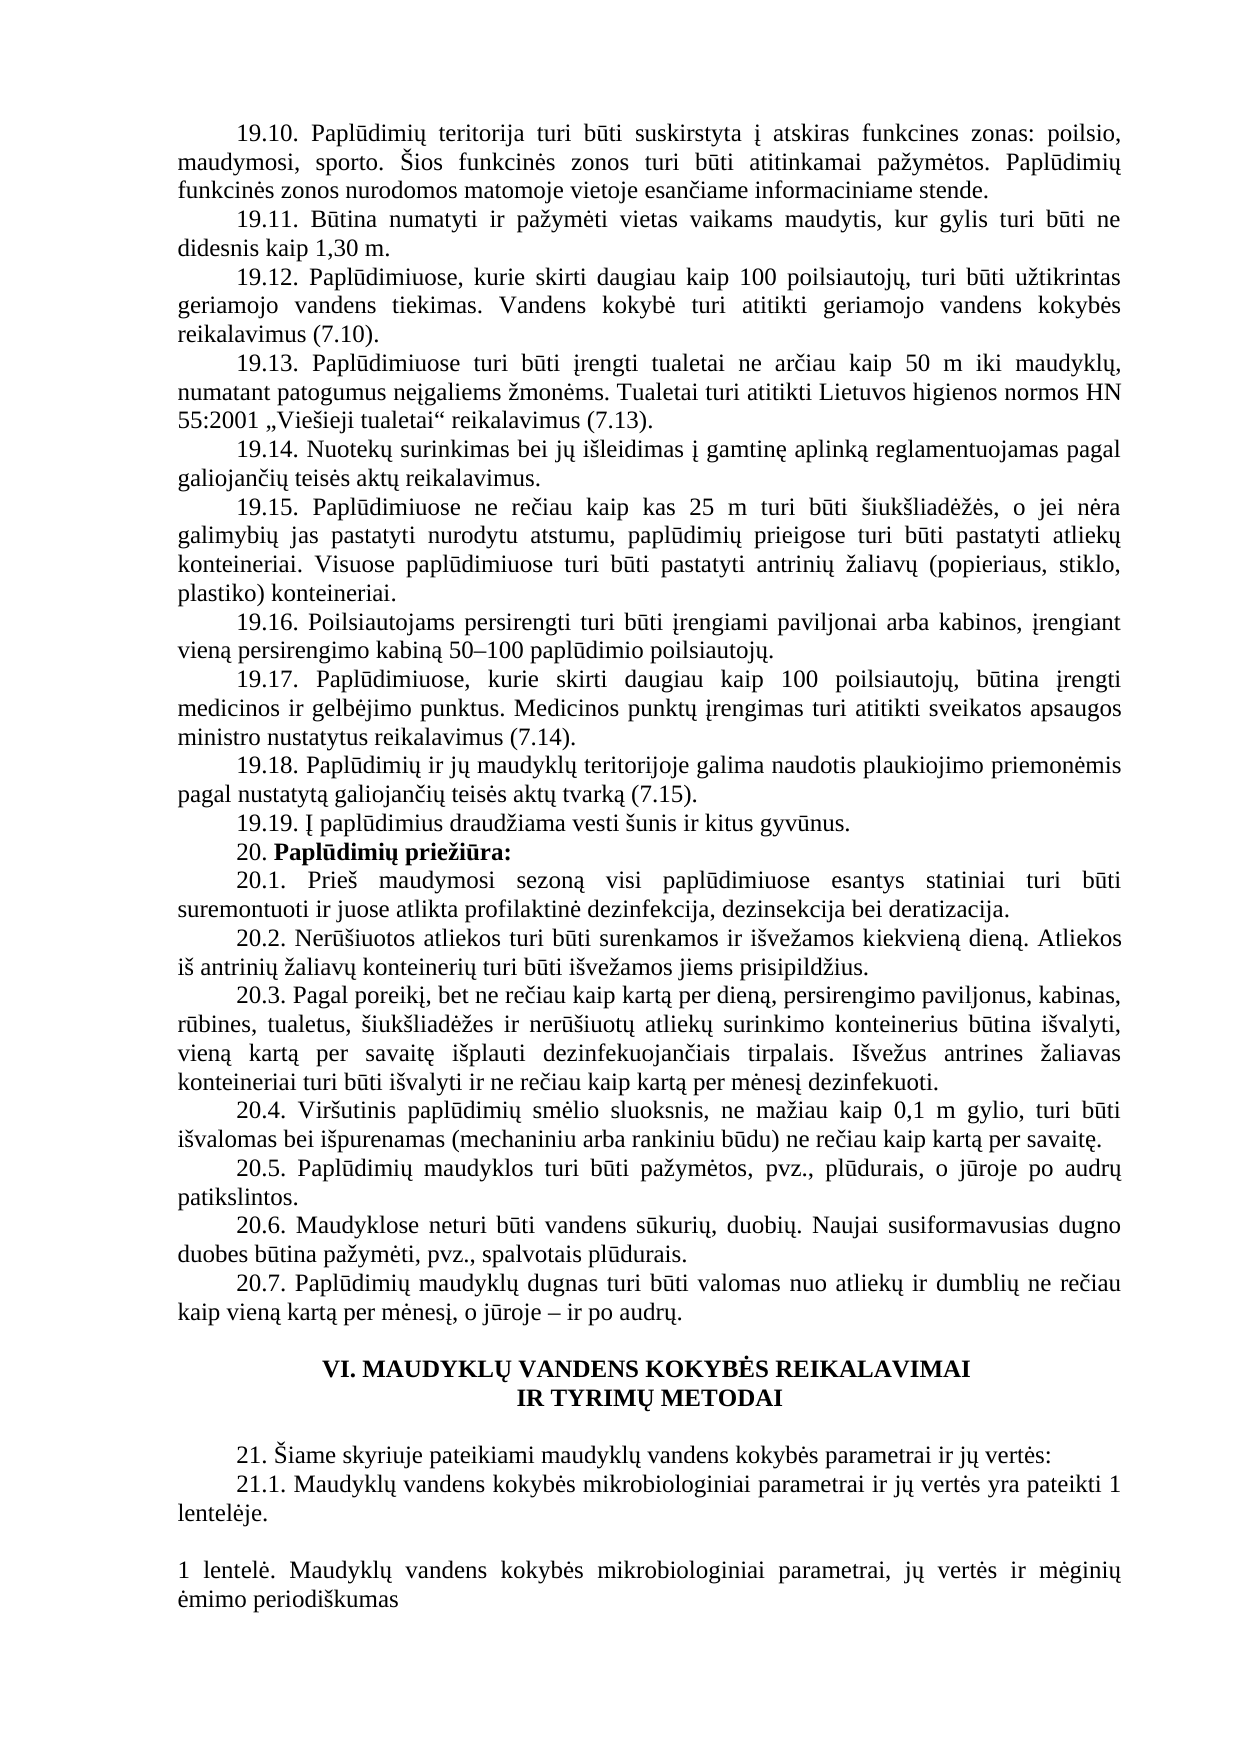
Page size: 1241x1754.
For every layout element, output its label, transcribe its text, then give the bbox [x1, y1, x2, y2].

text 20.7. Paplūdimių maudyklų dugnas turi būti valomas nuo atliekų ir dumblių ne rečiau kaip vieną kartą per mėnesį, o jūroje – ir po audrų. [177, 1268, 1122, 1326]
text 20.4. Viršutinis paplūdimių smėlio sluoksnis, ne mažiau kaip 0,1 m gylio, turi būti išvalomas bei išpurenamas (mechaniniu arba rankiniu būdu) ne rečiau kaip kartą per savaitę. [177, 1096, 1122, 1153]
text 19.10. Paplūdimių teritorija turi būti suskirstyta į atskiras funkcines zonas: poilsio, maudymosi, sporto. Šios funkcinės zonos turi būti atitinkamai pažymėtos. Paplūdimių funkcinės zonos nurodomos matomoje vietoje esančiame informaciniame stende. [177, 118, 1122, 204]
text 20. Paplūdimių priežiūra: [177, 837, 1122, 866]
text VI. MAUDYKLŲ VANDENS KOKYBĖS REIKALAVIMAI IR TYRIMŲ METODAI [177, 1354, 1122, 1412]
text 19.14. Nuotekų surinkimas bei jų išleidimas į gamtinę aplinką reglamentuojamas pagal galiojančių teisės aktų reikalavimus. [177, 434, 1122, 492]
text 21. Šiame skyriuje pateikiami maudyklų vandens kokybės parametrai ir jų vertės: [177, 1441, 1122, 1469]
text 21.1. Maudyklų vandens kokybės mikrobiologiniai parametrai ir jų vertės yra pateikti 1 lentelėje. [177, 1469, 1122, 1527]
text 20.5. Paplūdimių maudyklos turi būti pažymėtos, pvz., plūdurais, o jūroje po audrų patikslintos. [177, 1153, 1122, 1211]
text 19.11. Būtina numatyti ir pažymėti vietas vaikams maudytis, kur gylis turi būti ne didesnis kaip 1,30 m. [177, 204, 1122, 262]
text 19.12. Paplūdimiuose, kurie skirti daugiau kaip 100 poilsiautojų, turi būti užtikrintas geriamojo vandens tiekimas. Vandens kokybė turi atitikti geriamojo vandens kokybės reikalavimus (7.10). [177, 262, 1122, 348]
text 19.19. Į paplūdimius draudžiama vesti šunis ir kitus gyvūnus. [177, 808, 1122, 837]
text 20.6. Maudyklose neturi būti vandens sūkurių, duobių. Naujai susiformavusias dugno duobes būtina pažymėti, pvz., spalvotais plūdurais. [177, 1211, 1122, 1268]
text 19.15. Paplūdimiuose ne rečiau kaip kas 25 m turi būti šiukšliadėžės, o jei nėra galimybių jas pastatyti nurodytu atstumu, paplūdimių prieigose turi būti pastatyti atliekų konteineriai. Visuose paplūdimiuose turi būti pastatyti antrinių žaliavų (popieriaus, stiklo, plastiko) konteineriai. [177, 492, 1122, 607]
text 19.17. Paplūdimiuose, kurie skirti daugiau kaip 100 poilsiautojų, būtina įrengti medicinos ir gelbėjimo punktus. Medicinos punktų įrengimas turi atitikti sveikatos apsaugos ministro nustatytus reikalavimus (7.14). [177, 664, 1122, 751]
text 19.18. Paplūdimių ir jų maudyklų teritorijoje galima naudotis plaukiojimo priemonėmis pagal nustatytą galiojančių teisės aktų tvarką (7.15). [177, 751, 1122, 808]
text 19.16. Poilsiautojams persirengti turi būti įrengiami paviljonai arba kabinos, įrengiant vieną persirengimo kabiną 50–100 paplūdimio poilsiautojų. [177, 607, 1122, 664]
text 19.13. Paplūdimiuose turi būti įrengti tualetai ne arčiau kaip 50 m iki maudyklų, numatant patogumus neįgaliems žmonėms. Tualetai turi atitikti Lietuvos higienos normos HN 55:2001 „Viešieji tualetai“ reikalavimus (7.13). [177, 348, 1122, 434]
text 20.1. Prieš maudymosi sezoną visi paplūdimiuose esantys statiniai turi būti suremontuoti ir juose atlikta profilaktinė dezinfekcija, dezinsekcija bei deratizacija. [177, 866, 1122, 923]
text 1 lentelė. Maudyklų vandens kokybės mikrobiologiniai parametrai, jų vertės ir mėginių ėmimo periodiškumas [177, 1556, 1122, 1613]
text 20.2. Nerūšiuotos atliekos turi būti surenkamos ir išvežamos kiekvieną dieną. Atliekos iš antrinių žaliavų konteinerių turi būti išvežamos jiems prisipildžius. [177, 923, 1122, 981]
text 20.3. Pagal poreikį, bet ne rečiau kaip kartą per dieną, persirengimo paviljonus, kabinas, rūbines, tualetus, šiukšliadėžes ir nerūšiuotų atliekų surinkimo konteinerius būtina išvalyti, vieną kartą per savaitę išplauti dezinfekuojančiais tirpalais. Išvežus antrines žaliavas konteineriai turi būti išvalyti ir ne rečiau kaip kartą per mėnesį dezinfekuoti. [177, 981, 1122, 1096]
